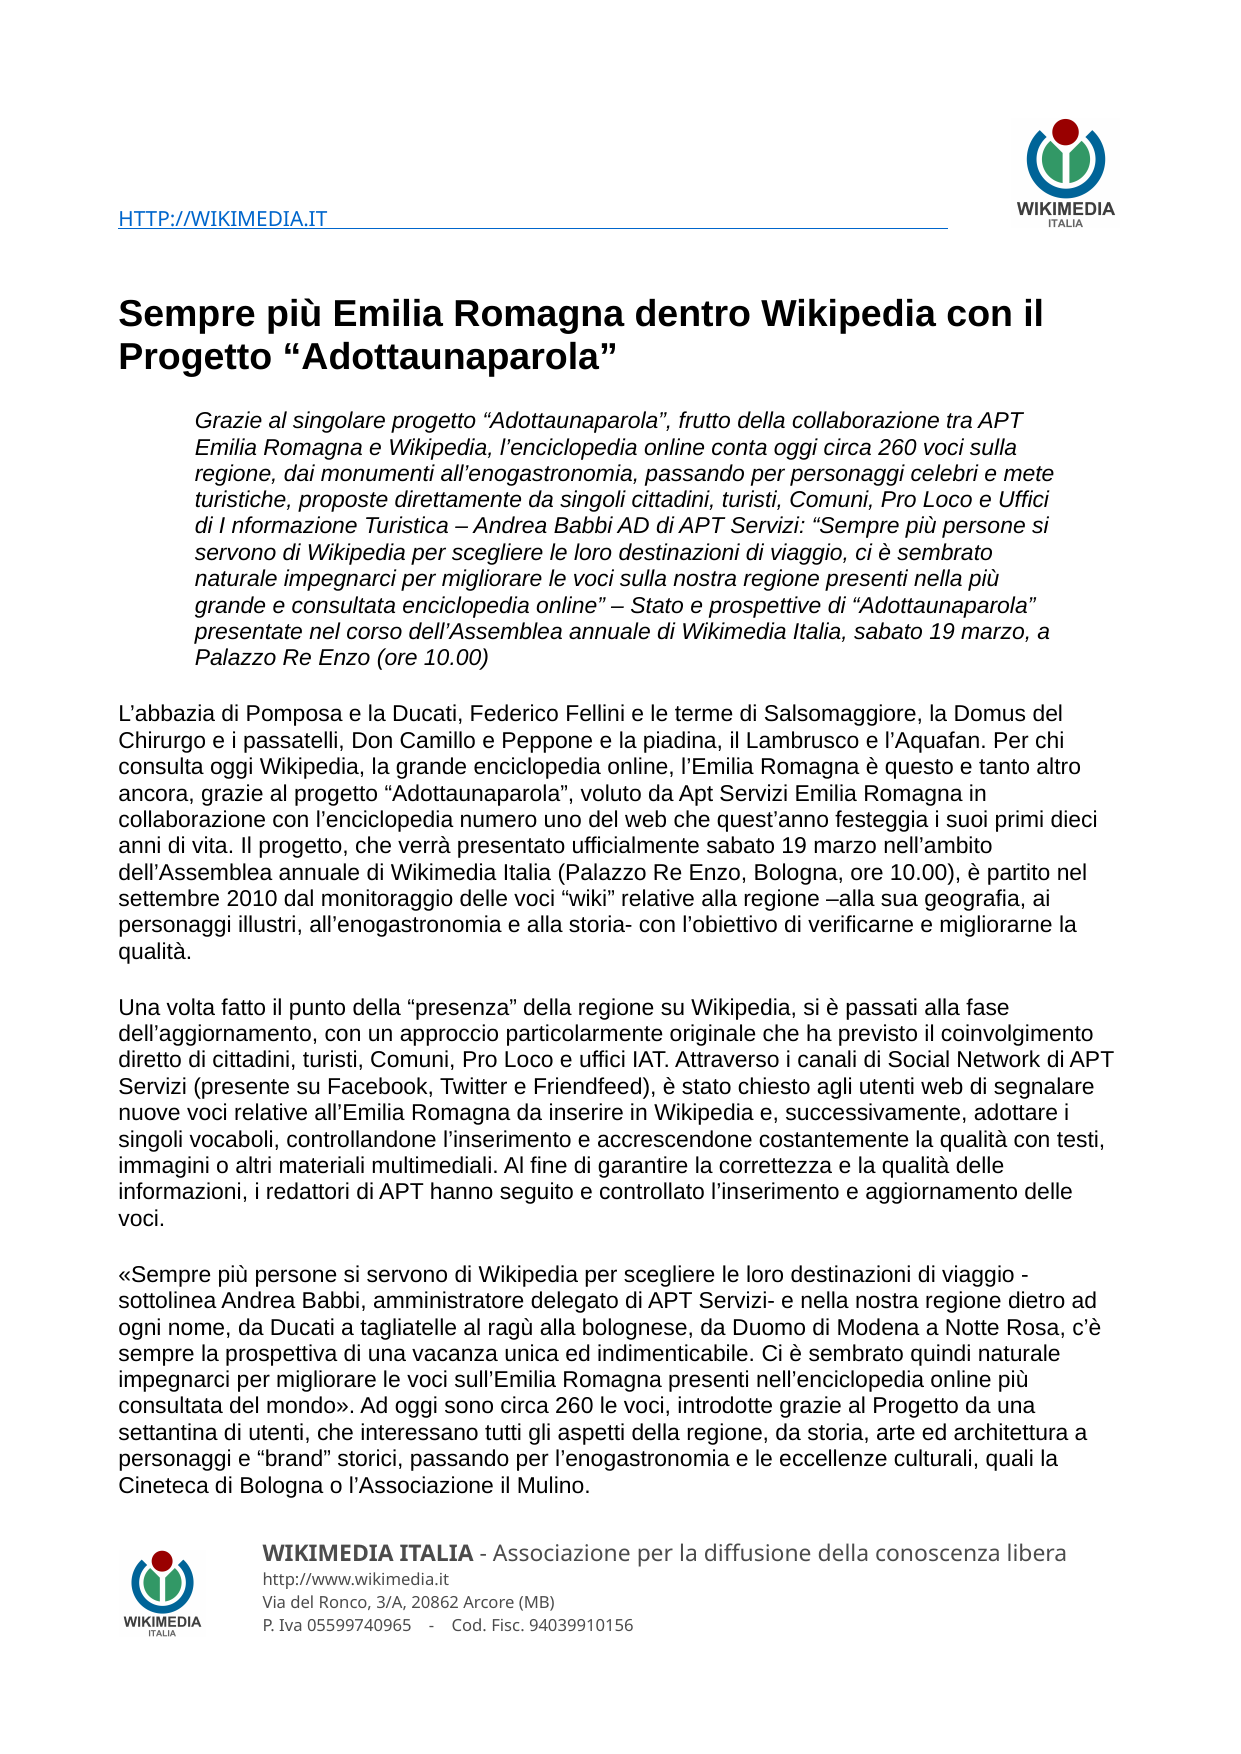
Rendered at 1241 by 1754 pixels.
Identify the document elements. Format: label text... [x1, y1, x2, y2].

text «Sempre più persone si servono di Wikipedia per scegliere le loro destinazioni di viaggio -sottolinea Andrea Babbi, amministratore delegato di APT Servizi- e nella nostra regione dietro ad ogni nome, da Ducati a tagliatelle al ragù alla bolognese, da Duomo di Modena a Notte Rosa, c’è sempre la prospettiva di una vacanza unica ed indimenticabile. Ci è sembrato quindi naturale impegnarci per migliorare le voci sull’Emilia Romagna presenti nell’enciclopedia online più consultata del mondo». Ad oggi sono circa 260 le voci, introdotte grazie al Progetto da una settantina di utenti, che interessano tutti gli aspetti della regione, da storia, arte ed architettura a personaggi e “brand” storici, passando per l’enogastronomia e le eccellenze culturali, quali la Cineteca di Bologna o l’Associazione il Mulino. [118, 1261, 1122, 1498]
text L’abbazia di Pomposa e la Ducati, Federico Fellini e le terme di Salsomaggiore, la Domus del Chirurgo e i passatelli, Don Camillo e Peppone e la piadina, il Lambrusco e l’Aquafan. Per chi consulta oggi Wikipedia, la grande enciclopedia online, l’Emilia Romagna è questo e tanto altro ancora, grazie al progetto “Adottaunaparola”, voluto da Apt Servizi Emilia Romagna in collaborazione con l’enciclopedia numero uno del web che quest’anno festeggia i suoi primi dieci anni di vita. Il progetto, che verrà presentato ufficialmente sabato 19 marzo nell’ambito dell’Assemblea annuale di Wikimedia Italia (Palazzo Re Enzo, Bologna, ore 10.00), è partito nel settembre 2010 dal monitoraggio delle voci “wiki” relative alla regione –alla sua geografia, ai personaggi illustri, all’enogastronomia e alla storia- con l’obiettivo di verificarne e migliorarne la qualità. [118, 700, 1122, 964]
picture [1011, 118, 1121, 228]
text Sempre più Emilia Romagna dentro Wikipedia con il Progetto “Adottaunaparola” [118, 291, 1122, 377]
picture [119, 1550, 206, 1637]
text Grazie al singolare progetto “Adottaunaparola”, frutto della collaborazione tra APT Emilia Romagna e Wikipedia, l’enciclopedia online conta oggi circa 260 voci sulla regione, dai monumenti all’enogastronomia, passando per personaggi celebri e mete turistiche, proposte direttamente da singoli cittadini, turisti, Comuni, Pro Loco e Uffici di I nformazione Turistica – Andrea Babbi AD di APT Servizi: “Sempre più persone si servono di Wikipedia per scegliere le loro destinazioni di viaggio, ci è sembrato naturale impegnarci per migliorare le voci sulla nostra regione presenti nella più grande e consultata enciclopedia online” – Stato e prospettive di “Adottaunaparola” presentate nel corso dell’Assemblea annuale di Wikimedia Italia, sabato 19 marzo, a Palazzo Re Enzo (ore 10.00) [194, 407, 1061, 671]
text Una volta fatto il punto della “presenza” della regione su Wikipedia, si è passati alla fase dell’aggiornamento, con un approccio particolarmente originale che ha previsto il coinvolgimento diretto di cittadini, turisti, Comuni, Pro Loco e uffici IAT. Attraverso i canali di Social Network di APT Servizi (presente su Facebook, Twitter e Friendfeed), è stato chiesto agli utenti web di segnalare nuove voci relative all’Emilia Romagna da inserire in Wikipedia e, successivamente, adottare i singoli vocaboli, controllandone l’inserimento e accrescendone costantemente la qualità con testi, immagini o altri materiali multimediali. Al fine di garantire la correttezza e la qualità delle informazioni, i redattori di APT hanno seguito e controllato l’inserimento e aggiornamento delle voci. [118, 994, 1122, 1231]
